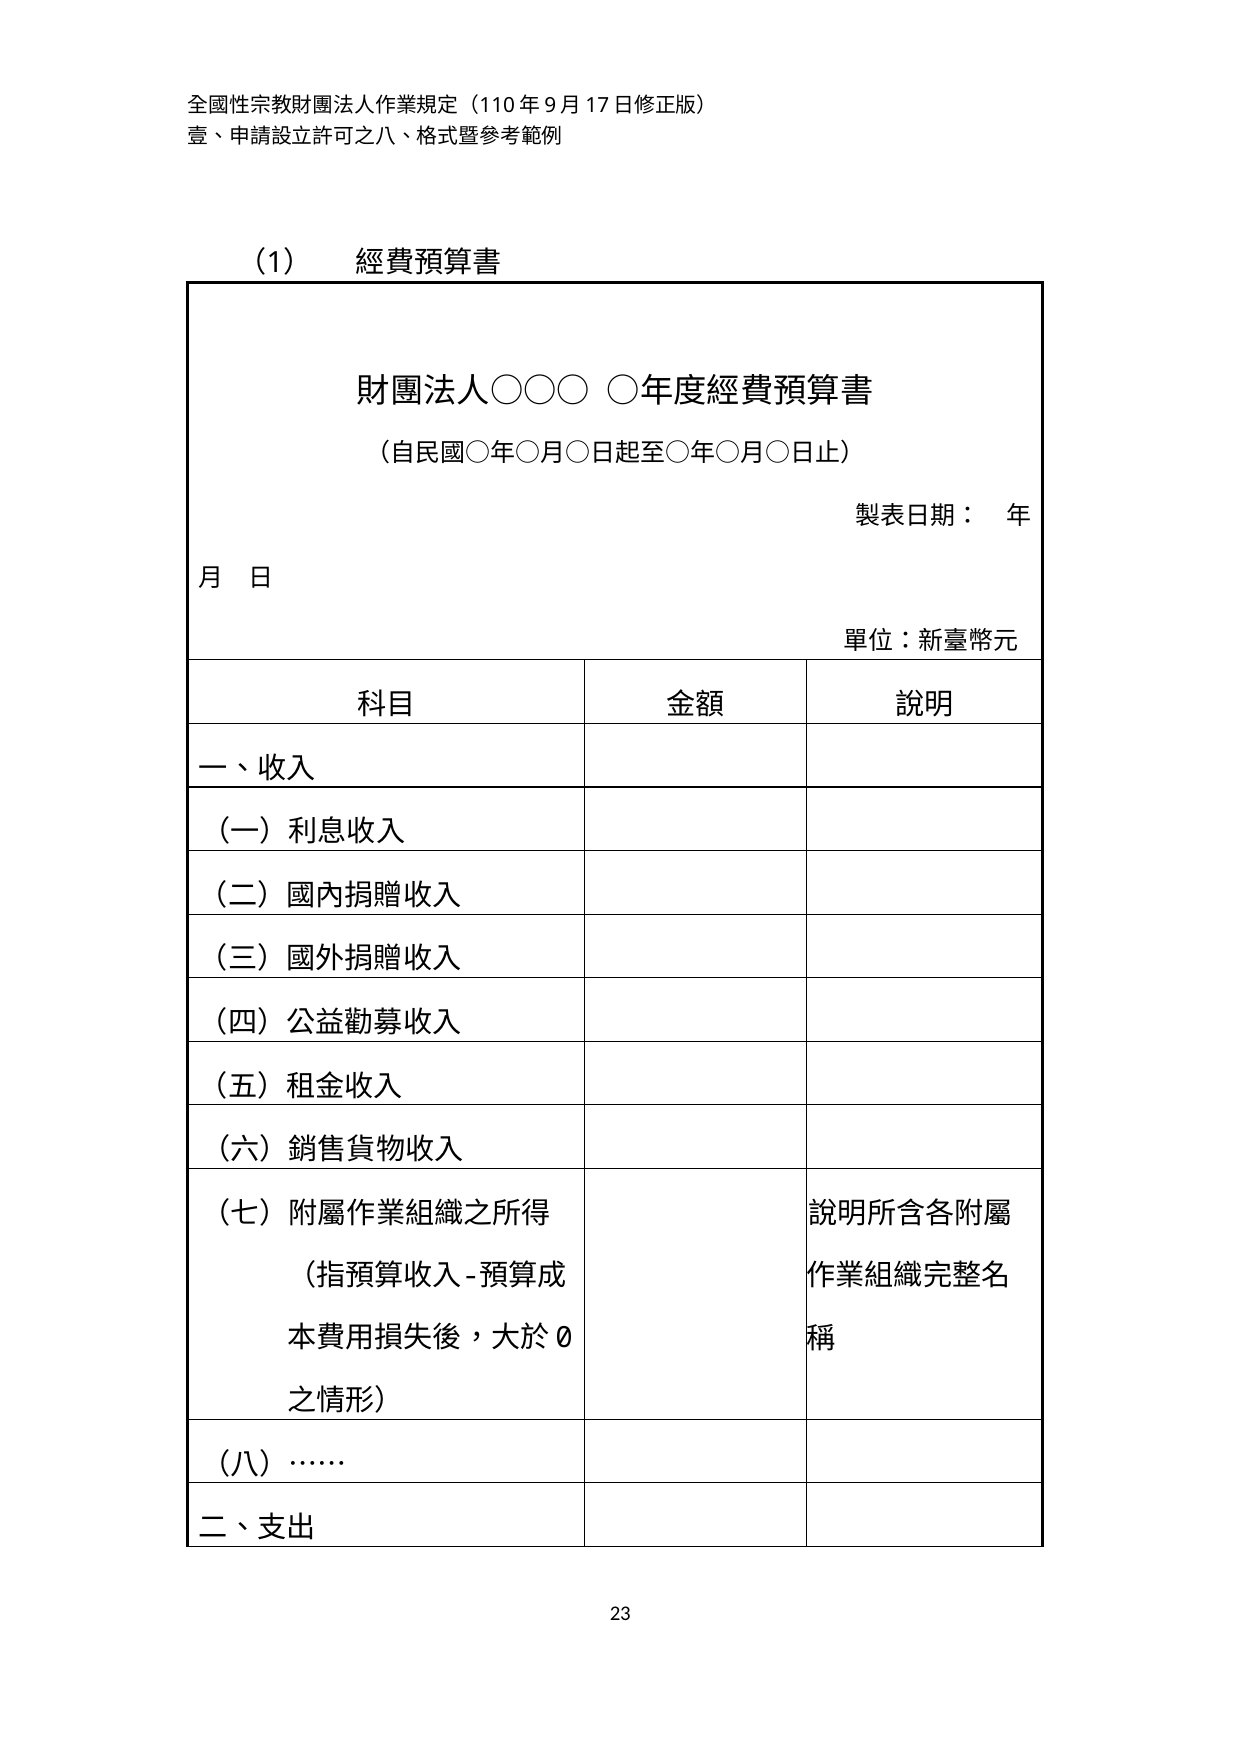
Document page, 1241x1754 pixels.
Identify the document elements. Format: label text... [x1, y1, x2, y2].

table_cell [585, 724, 806, 786]
table_cell [807, 1420, 1041, 1482]
table_cell （四）公益勸募收入 [189, 978, 584, 1041]
table_cell 金額 [585, 660, 806, 723]
table_cell （一）利息收入 [189, 788, 584, 850]
table_cell [585, 851, 806, 913]
table_cell [585, 788, 806, 850]
table_cell 一、收入 [189, 724, 584, 786]
table_cell （三）國外捐贈收入 [189, 915, 584, 977]
table_cell （六）銷售貨物收入 [189, 1105, 584, 1168]
table_cell [585, 1483, 806, 1546]
table_header 財團法人○○○ ○年度經費預算書 （自民國○年○月○日起至○年○月○日止） 製表日期： 年 月 日 單位：新臺幣元 [189, 284, 1041, 659]
table_cell [585, 978, 806, 1041]
table_cell [585, 1042, 806, 1104]
table_cell （二）國內捐贈收入 [189, 851, 584, 913]
table_cell [807, 978, 1041, 1041]
table_cell [807, 1483, 1041, 1546]
table_cell [585, 1169, 806, 1419]
table_cell 二、支出 [189, 1483, 584, 1546]
table_cell [807, 915, 1041, 977]
table_cell [585, 1105, 806, 1168]
table_cell [807, 1105, 1041, 1168]
table_cell （八）…… [189, 1420, 584, 1482]
table_cell [807, 851, 1041, 913]
table_cell （七）附屬作業組織之所得（指預算收入-預算成本費用損失後，大於0之情形） [189, 1169, 584, 1419]
table_cell [807, 1042, 1041, 1104]
list 經費預算書 [237, 219, 1053, 281]
table_cell [585, 915, 806, 977]
table_cell 說明 [807, 660, 1041, 723]
table_cell （五）租金收入 [189, 1042, 584, 1104]
table_cell [585, 1420, 806, 1482]
table_cell [807, 724, 1041, 786]
table_cell 科目 [189, 660, 584, 723]
table_cell [807, 788, 1041, 850]
table_cell 說明所含各附屬作業組織完整名稱 [807, 1169, 1041, 1419]
